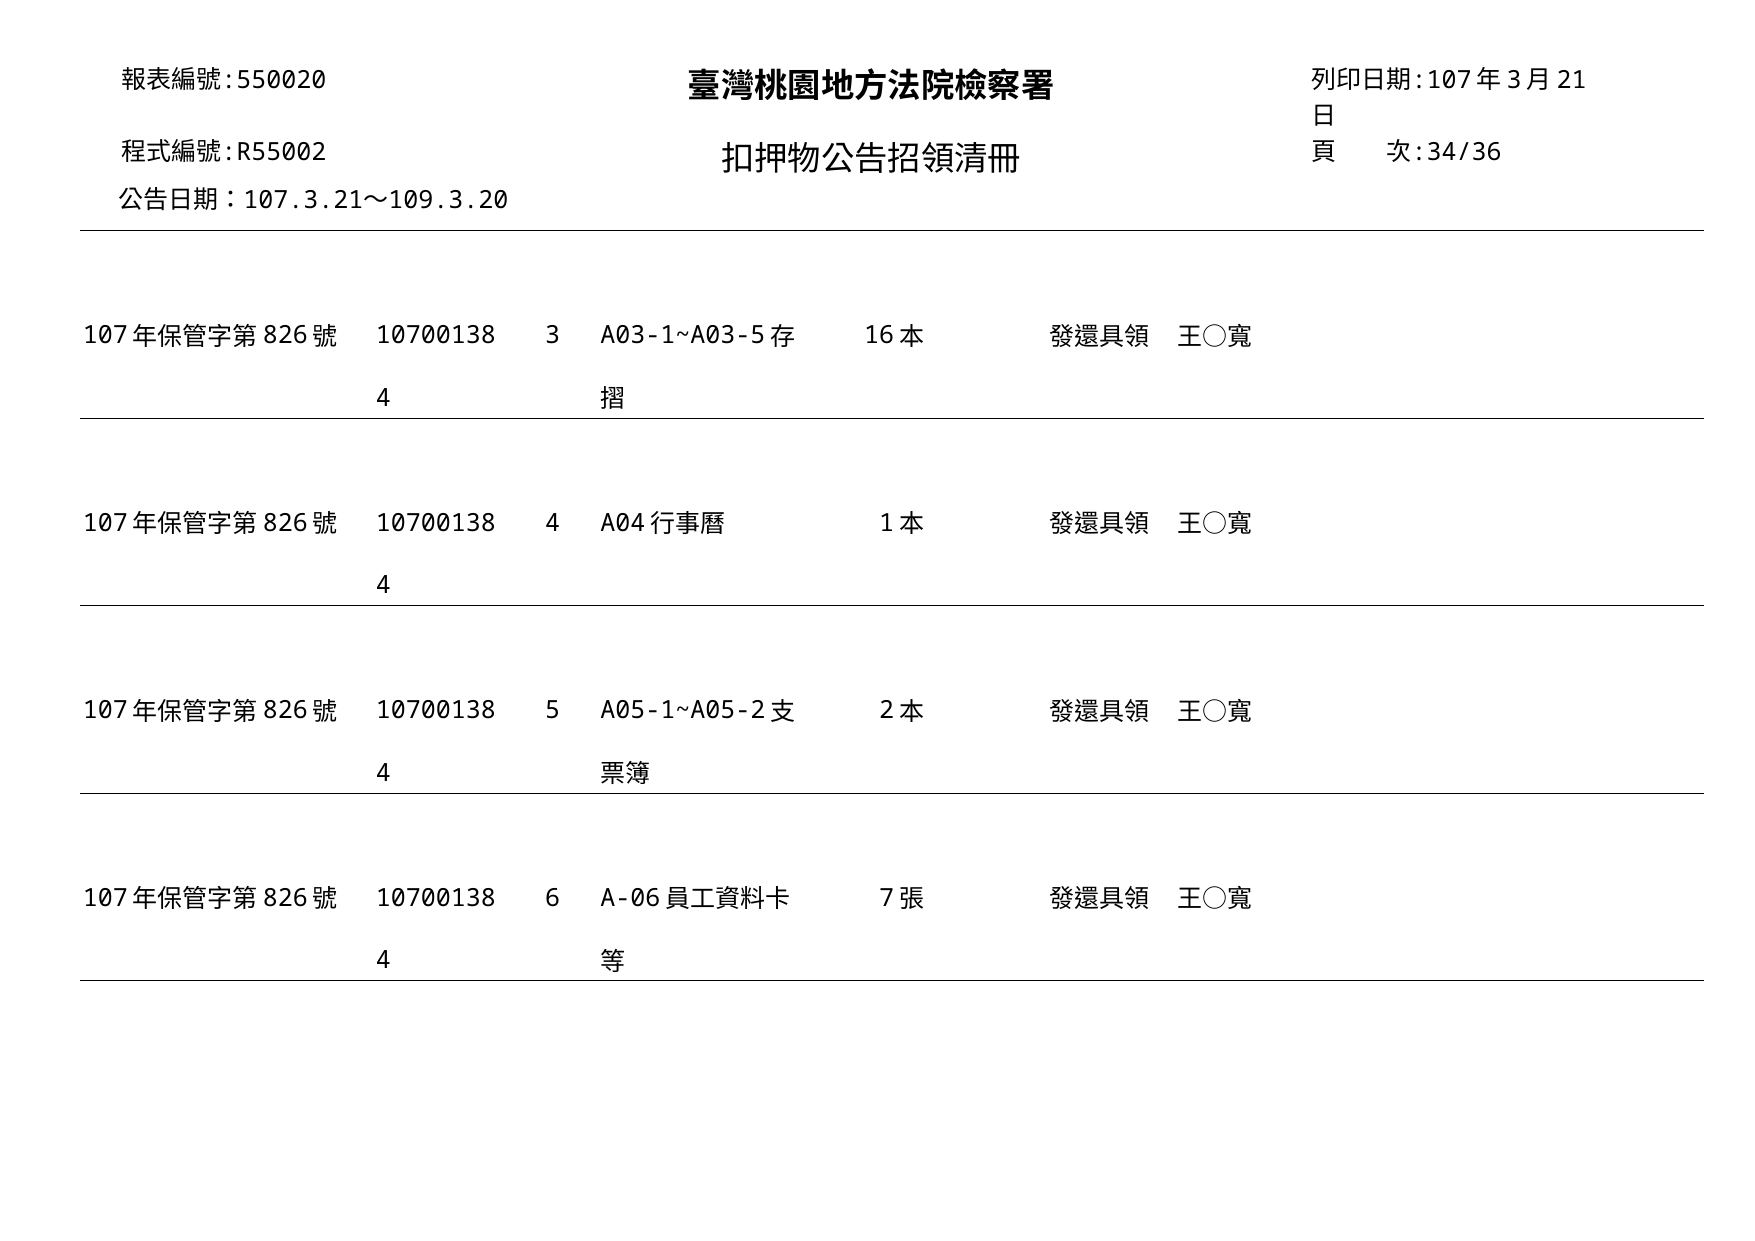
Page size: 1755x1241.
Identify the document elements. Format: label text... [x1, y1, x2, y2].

table_cell [1317, 419, 1575, 605]
table_cell [927, 419, 1046, 605]
table_cell 王○寬 [1175, 794, 1317, 980]
table_cell 發還具領 [1046, 606, 1175, 792]
table_cell 3 [507, 231, 597, 417]
table_cell 王○寬 [1175, 419, 1317, 605]
table_cell A03-1~A03-5存摺 [597, 231, 807, 417]
table_cell 王○寬 [1175, 606, 1317, 792]
table_cell 107001384 [373, 794, 507, 980]
table_cell [1317, 231, 1575, 417]
table_cell [1575, 606, 1704, 792]
table_cell [1317, 606, 1575, 792]
table_cell 107001384 [373, 419, 507, 605]
table_cell [1317, 794, 1575, 980]
table_cell 107001384 [373, 606, 507, 792]
table_cell 107年保管字第826號 [80, 231, 373, 417]
table_cell 發還具領 [1046, 231, 1175, 417]
table_cell 107001384 [373, 231, 507, 417]
table_cell A04行事曆 [597, 419, 807, 605]
table_cell 1本 [808, 419, 927, 605]
table_cell 5 [507, 606, 597, 792]
table_cell [927, 794, 1046, 980]
table_cell [1575, 419, 1704, 605]
table_cell A05-1~A05-2支票簿 [597, 606, 807, 792]
table_cell 2本 [808, 606, 927, 792]
table_cell [927, 606, 1046, 792]
table_cell 107年保管字第826號 [80, 794, 373, 980]
table_cell 6 [507, 794, 597, 980]
table_cell 107年保管字第826號 [80, 419, 373, 605]
table_cell A-06員工資料卡等 [597, 794, 807, 980]
table_cell [1575, 231, 1704, 417]
table_cell 107年保管字第826號 [80, 606, 373, 792]
table_cell [1575, 794, 1704, 980]
table_cell 4 [507, 419, 597, 605]
table_cell 王○寬 [1175, 231, 1317, 417]
table_cell [927, 231, 1046, 417]
table_cell 16本 [808, 231, 927, 417]
table_cell 發還具領 [1046, 419, 1175, 605]
table_cell 7張 [808, 794, 927, 980]
table_cell 發還具領 [1046, 794, 1175, 980]
